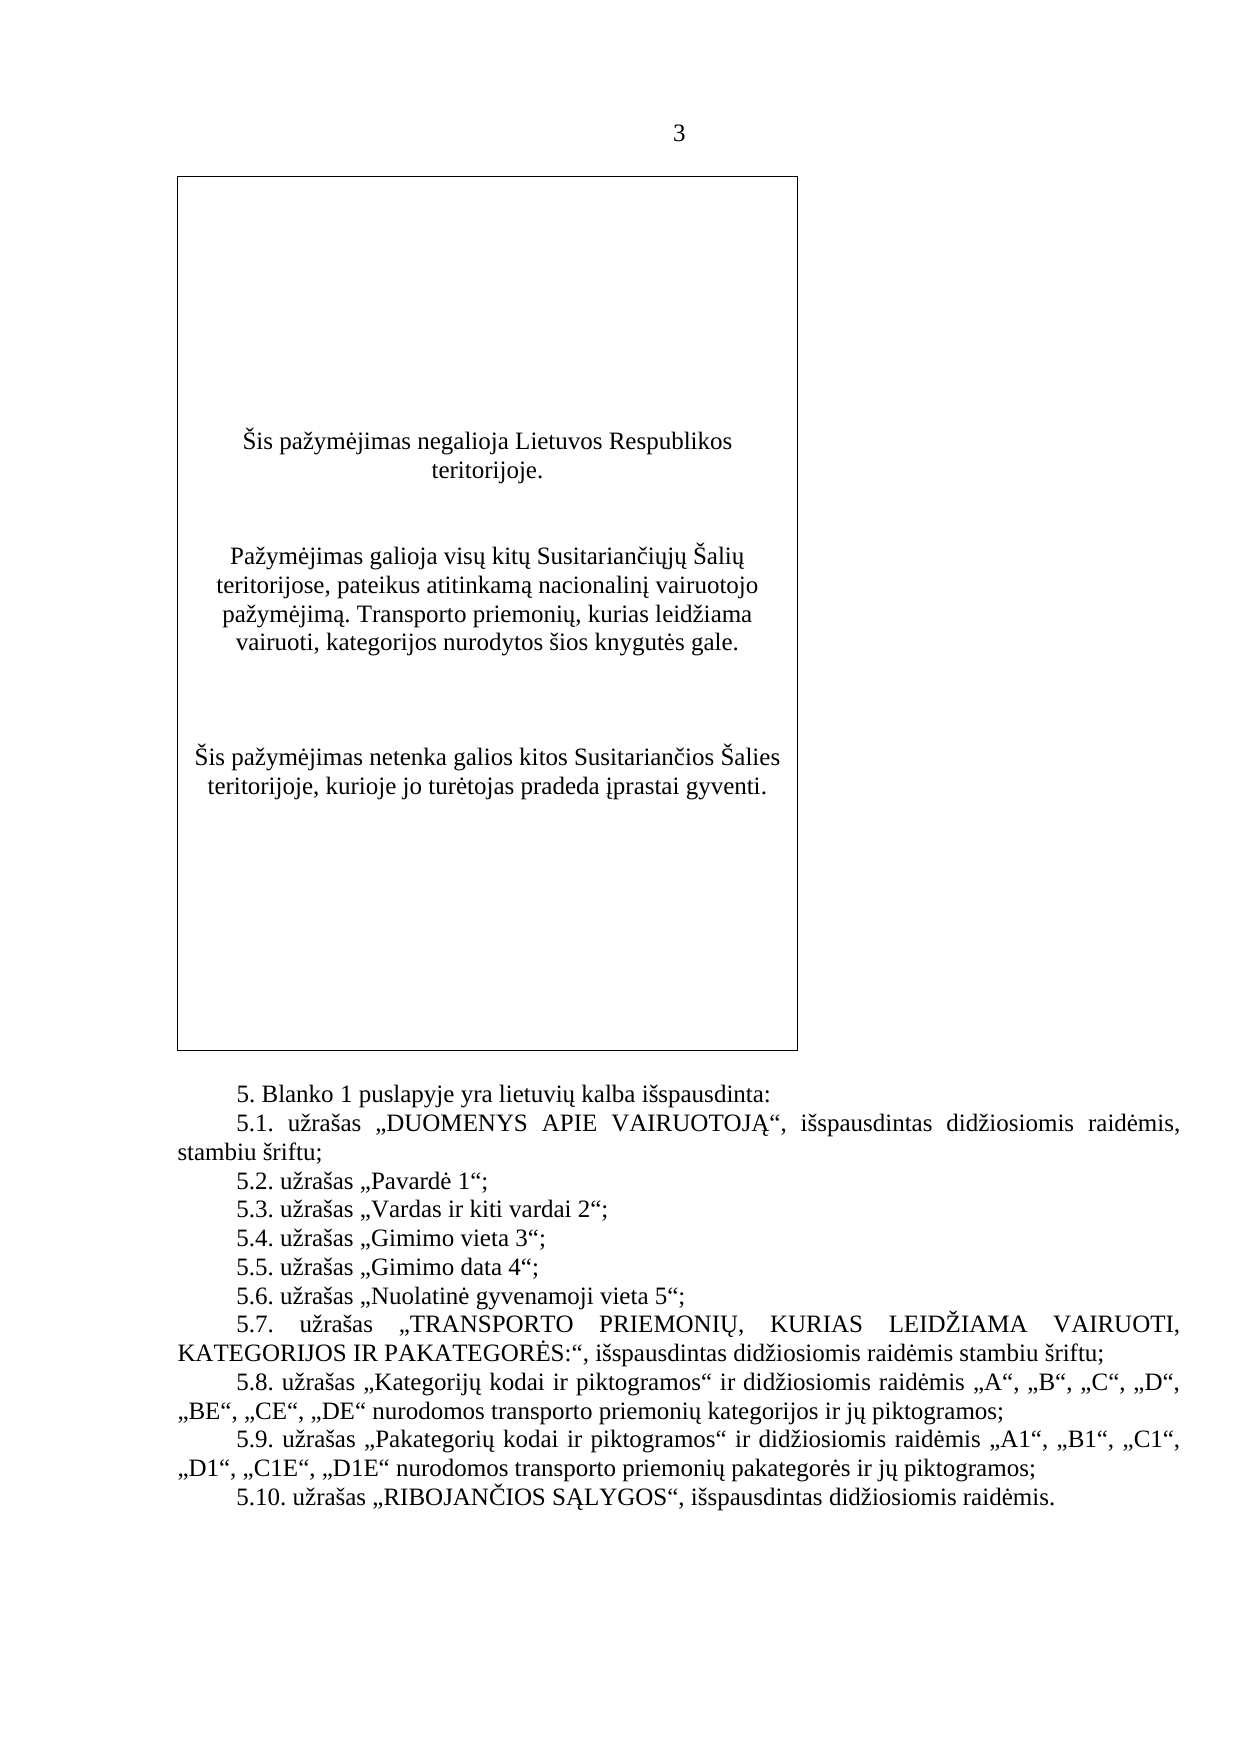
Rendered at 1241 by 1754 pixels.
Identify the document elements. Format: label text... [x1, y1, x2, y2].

text 5.3. užrašas „Vardas ir kiti vardai 2“; [177, 1194, 1181, 1223]
text 5.6. užrašas „Nuolatinė gyvenamoji vieta 5“; [177, 1281, 1181, 1309]
text 5.7. užrašas „TRANSPORTO PRIEMONIŲ, KURIAS LEIDŽIAMA VAIRUOTI, KATEGORIJOS IR PAKATEGORĖS:“, išspausdintas didžiosiomis raidėmis stambiu šriftu; [177, 1309, 1181, 1367]
text 5.9. užrašas „Pakategorių kodai ir piktogramos“ ir didžiosiomis raidėmis „A1“, „B1“, „C1“, „D1“, „C1E“, „D1E“ nurodomos transporto priemonių pakategorės ir jų piktogramos; [177, 1424, 1181, 1482]
text 5.2. užrašas „Pavardė 1“; [177, 1166, 1181, 1194]
text 5.4. užrašas „Gimimo vieta 3“; [177, 1223, 1181, 1252]
table_header Šis pažymėjimas negalioja Lietuvos Respublikos teritorijoje. Pažymėjimas galioja visų kitų Susitariančiųjų Šalių teritorijose, pateikus atitinkamą nacionalinį vairuotojo pažymėjimą. Transporto priemonių, kurias leidžiama vairuoti, kategorijos nurodytos šios knygutės gale. Šis pažymėjimas netenka galios kitos Susitariančios Šalies teritorijoje, kurioje jo turėtojas pradeda įprastai gyventi. [178, 177, 797, 1050]
text 5.5. užrašas „Gimimo data 4“; [177, 1252, 1181, 1281]
text 5.1. užrašas „DUOMENYS APIE VAIRUOTOJĄ“, išspausdintas didžiosiomis raidėmis, stambiu šriftu; [177, 1108, 1181, 1166]
text 5.8. užrašas „Kategorijų kodai ir piktogramos“ ir didžiosiomis raidėmis „A“, „B“, „C“, „D“, „BE“, „CE“, „DE“ nurodomos transporto priemonių kategorijos ir jų piktogramos; [177, 1367, 1181, 1424]
text 5.10. užrašas „RIBOJANČIOS SĄLYGOS“, išspausdintas didžiosiomis raidėmis. [177, 1482, 1181, 1511]
text 5. Blanko 1 puslapyje yra lietuvių kalba išspausdinta: [177, 1079, 1181, 1108]
